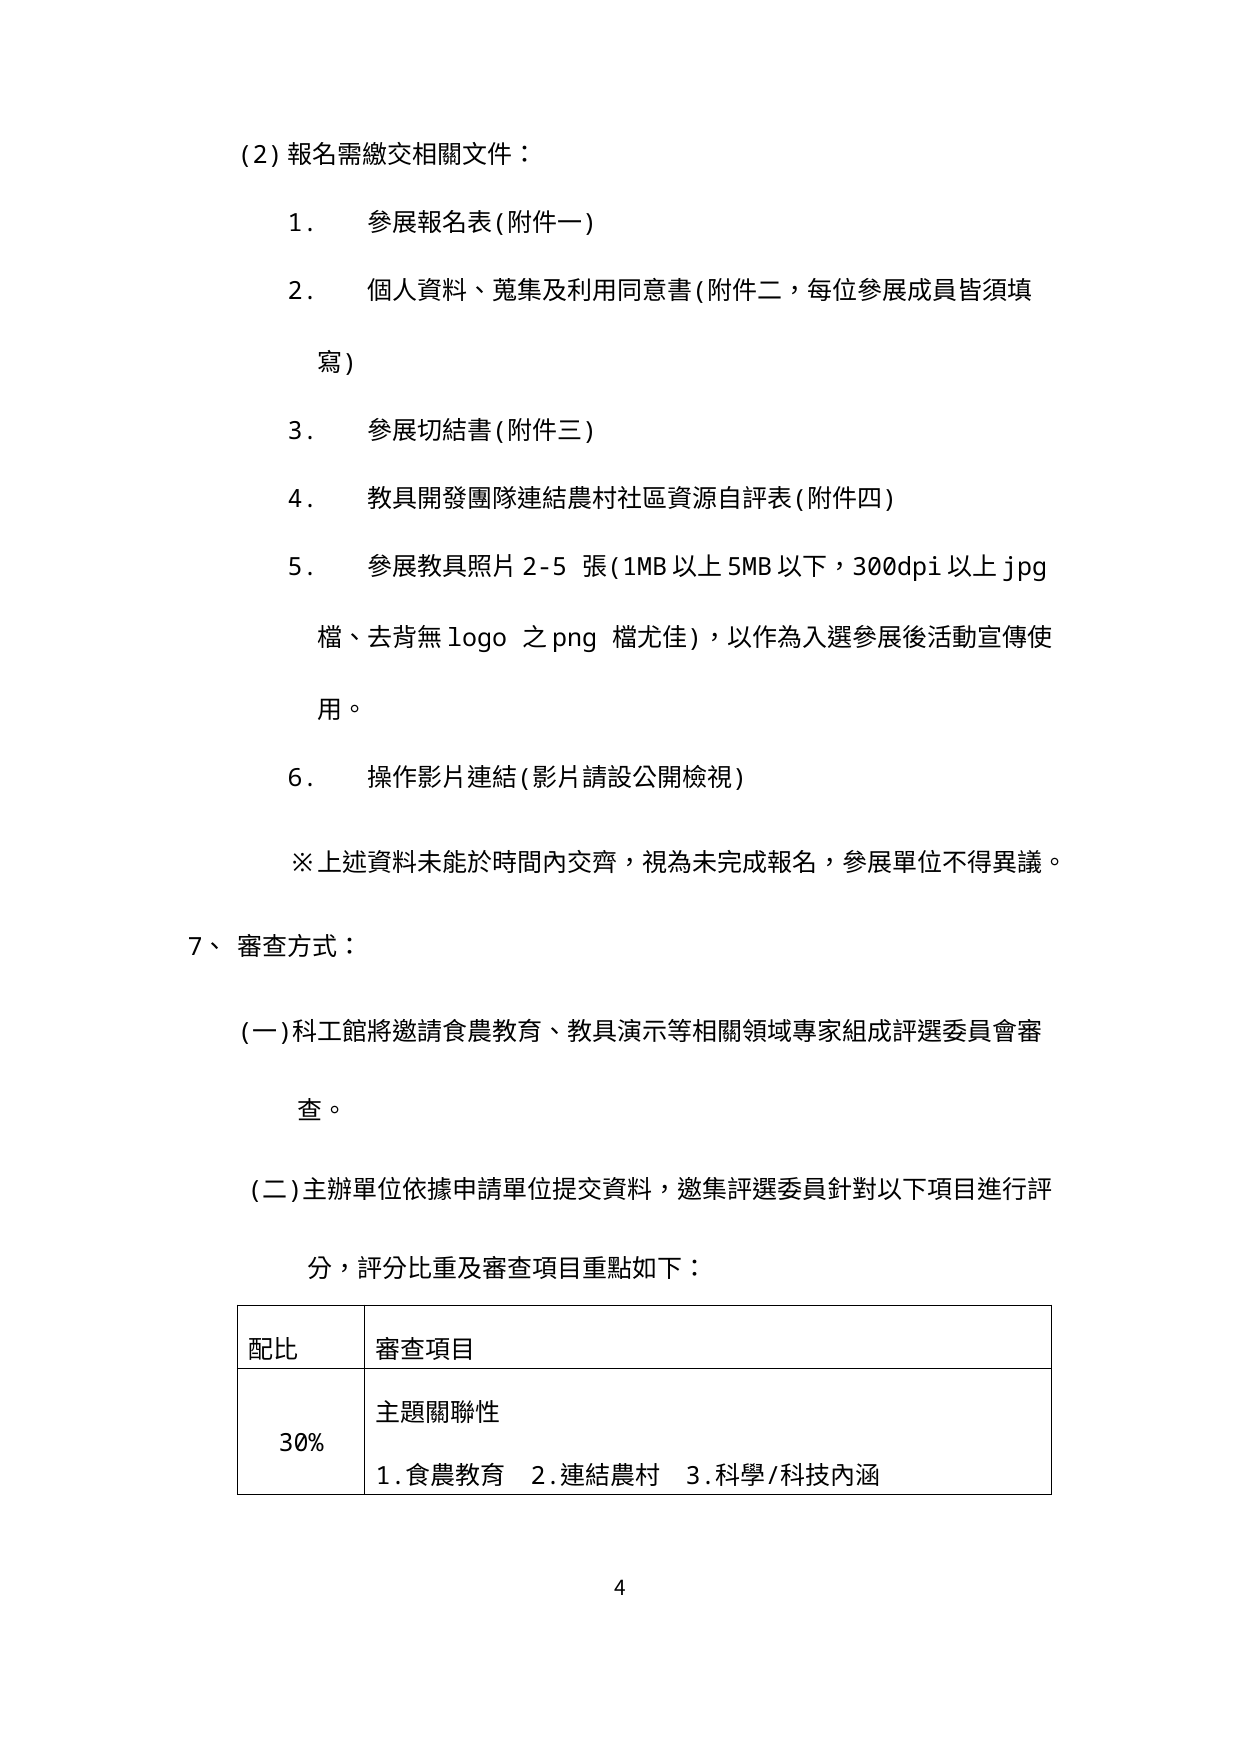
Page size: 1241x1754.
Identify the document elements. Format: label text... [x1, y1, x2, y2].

text 分，評分比重及審查項目重點如下： [187, 1225, 1053, 1288]
list 參展報名表(附件一) [287, 179, 1053, 241]
text (一)科工館將邀請食農教育、教具演示等相關領域專家組成評選委員會審 [237, 988, 1053, 1050]
list 教具開發團隊連結農村社區資源自評表(附件四) [287, 454, 1053, 517]
list 個人資料、蒐集及利用同意書(附件二，每位參展成員皆須填寫) [287, 247, 1053, 381]
text (二)主辦單位依據申請單位提交資料，邀集評選委員針對以下項目進行評 [187, 1146, 1053, 1209]
table_cell 30% [238, 1369, 364, 1494]
table_header 審查項目 [365, 1306, 1051, 1368]
list 參展切結書(附件三) [287, 387, 1053, 449]
text 查。 [237, 1067, 1053, 1129]
list 參展教具照片2-5 張(1MB以上5MB以下，300dpi以上jpg 檔、去背無logo 之png 檔尤佳)，以作為入選參展後活動宣傳使用。 [287, 522, 1053, 729]
table_cell 主題關聯性 1.食農教育 2.連結農村 3.科學/科技內涵 [365, 1369, 1051, 1494]
list 報名需繳交相關文件： [237, 111, 1053, 173]
list 審查方式： [187, 903, 1053, 966]
table_header 配比 [238, 1306, 364, 1368]
text ※上述資料未能於時間內交齊，視為未完成報名，參展單位不得異議。 [287, 819, 1053, 881]
list 操作影片連結(影片請設公開檢視) [287, 734, 1053, 797]
